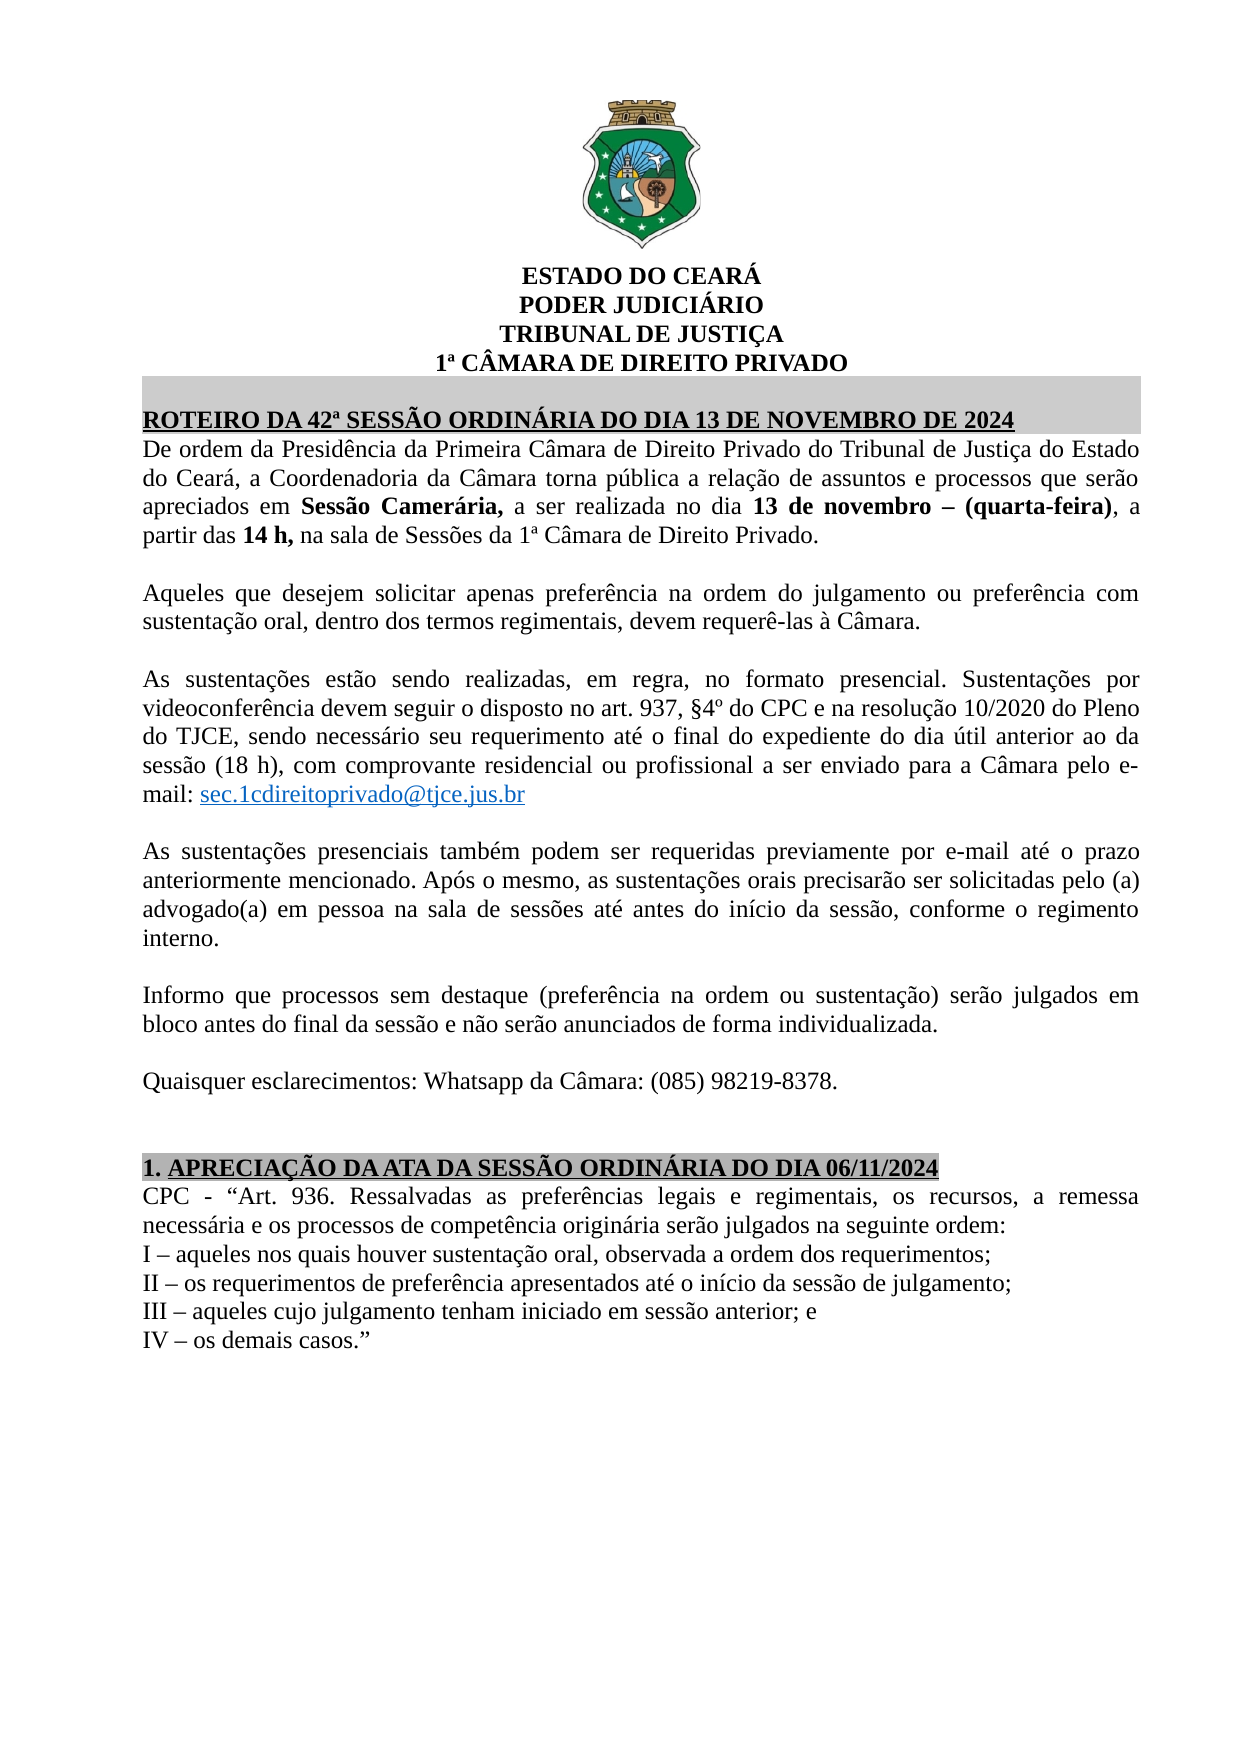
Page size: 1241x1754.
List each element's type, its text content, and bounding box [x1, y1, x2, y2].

text ROTEIRO DA 42ª SESSÃO ORDINÁRIA DO DIA 13 DE NOVEMBRO DE 2024 [142, 405, 1141, 434]
text PODER JUDICIÁRIO [142, 290, 1141, 319]
text IV – os demais casos.” [142, 1325, 1141, 1354]
text 1. APRECIAÇÃO DA ATA DA SESSÃO ORDINÁRIA DO DIA 06/11/2024 [142, 1153, 1141, 1181]
text III – aqueles cujo julgamento tenham iniciado em sessão anterior; e [142, 1296, 1141, 1325]
subtitle 1ª CÂMARA DE DIREITO PRIVADO [142, 348, 1141, 376]
text ESTADO DO CEARÁ [142, 261, 1141, 290]
text As sustentações estão sendo realizadas, em regra, no formato presencial. Sustentações por videoconferência devem seguir o disposto no art. 937, §4º do CPC e na resolução 10/2020 do Pleno do TJCE, sendo necessário seu requerimento até o final do expediente do dia útil anterior ao da sessão (18 h), com comprovante residencial ou profissional a ser enviado para a Câmara pelo e-mail: sec.1cdireitoprivado@tjce.jus.br [142, 664, 1141, 808]
subtitle TRIBUNAL DE JUSTIÇA [142, 319, 1141, 348]
text De ordem da Presidência da Primeira Câmara de Direito Privado do Tribunal de Justiça do Estado do Ceará, a Coordenadoria da Câmara torna pública a relação de assuntos e processos que serão apreciados em Sessão Camerária, a ser realizada no dia 13 de novembro – (quarta-feira), a partir das 14 h, na sala de Sessões da 1ª Câmara de Direito Privado. [142, 434, 1141, 549]
subtitle Aqueles que desejem solicitar apenas preferência na ordem do julgamento ou preferência com sustentação oral, dentro dos termos regimentais, devem requerê-las à Câmara. [142, 578, 1141, 635]
text CPC - “Art. 936. Ressalvadas as preferências legais e regimentais, os recursos, a remessa necessária e os processos de competência originária serão julgados na seguinte ordem: [142, 1181, 1141, 1239]
text II – os requerimentos de preferência apresentados até o início da sessão de julgamento; [142, 1268, 1141, 1296]
text As sustentações presenciais também podem ser requeridas previamente por e-mail até o prazo anteriormente mencionado. Após o mesmo, as sustentações orais precisarão ser solicitadas pelo (a) advogado(a) em pessoa na sala de sessões até antes do início da sessão, conforme o regimento interno. [142, 836, 1141, 951]
picture [582, 100, 701, 249]
text Quaisquer esclarecimentos: Whatsapp da Câmara: (085) 98219-8378. [142, 1066, 1141, 1095]
text Informo que processos sem destaque (preferência na ordem ou sustentação) serão julgados em bloco antes do final da sessão e não serão anunciados de forma individualizada. [142, 980, 1141, 1038]
text I – aqueles nos quais houver sustentação oral, observada a ordem dos requerimentos; [142, 1239, 1141, 1268]
